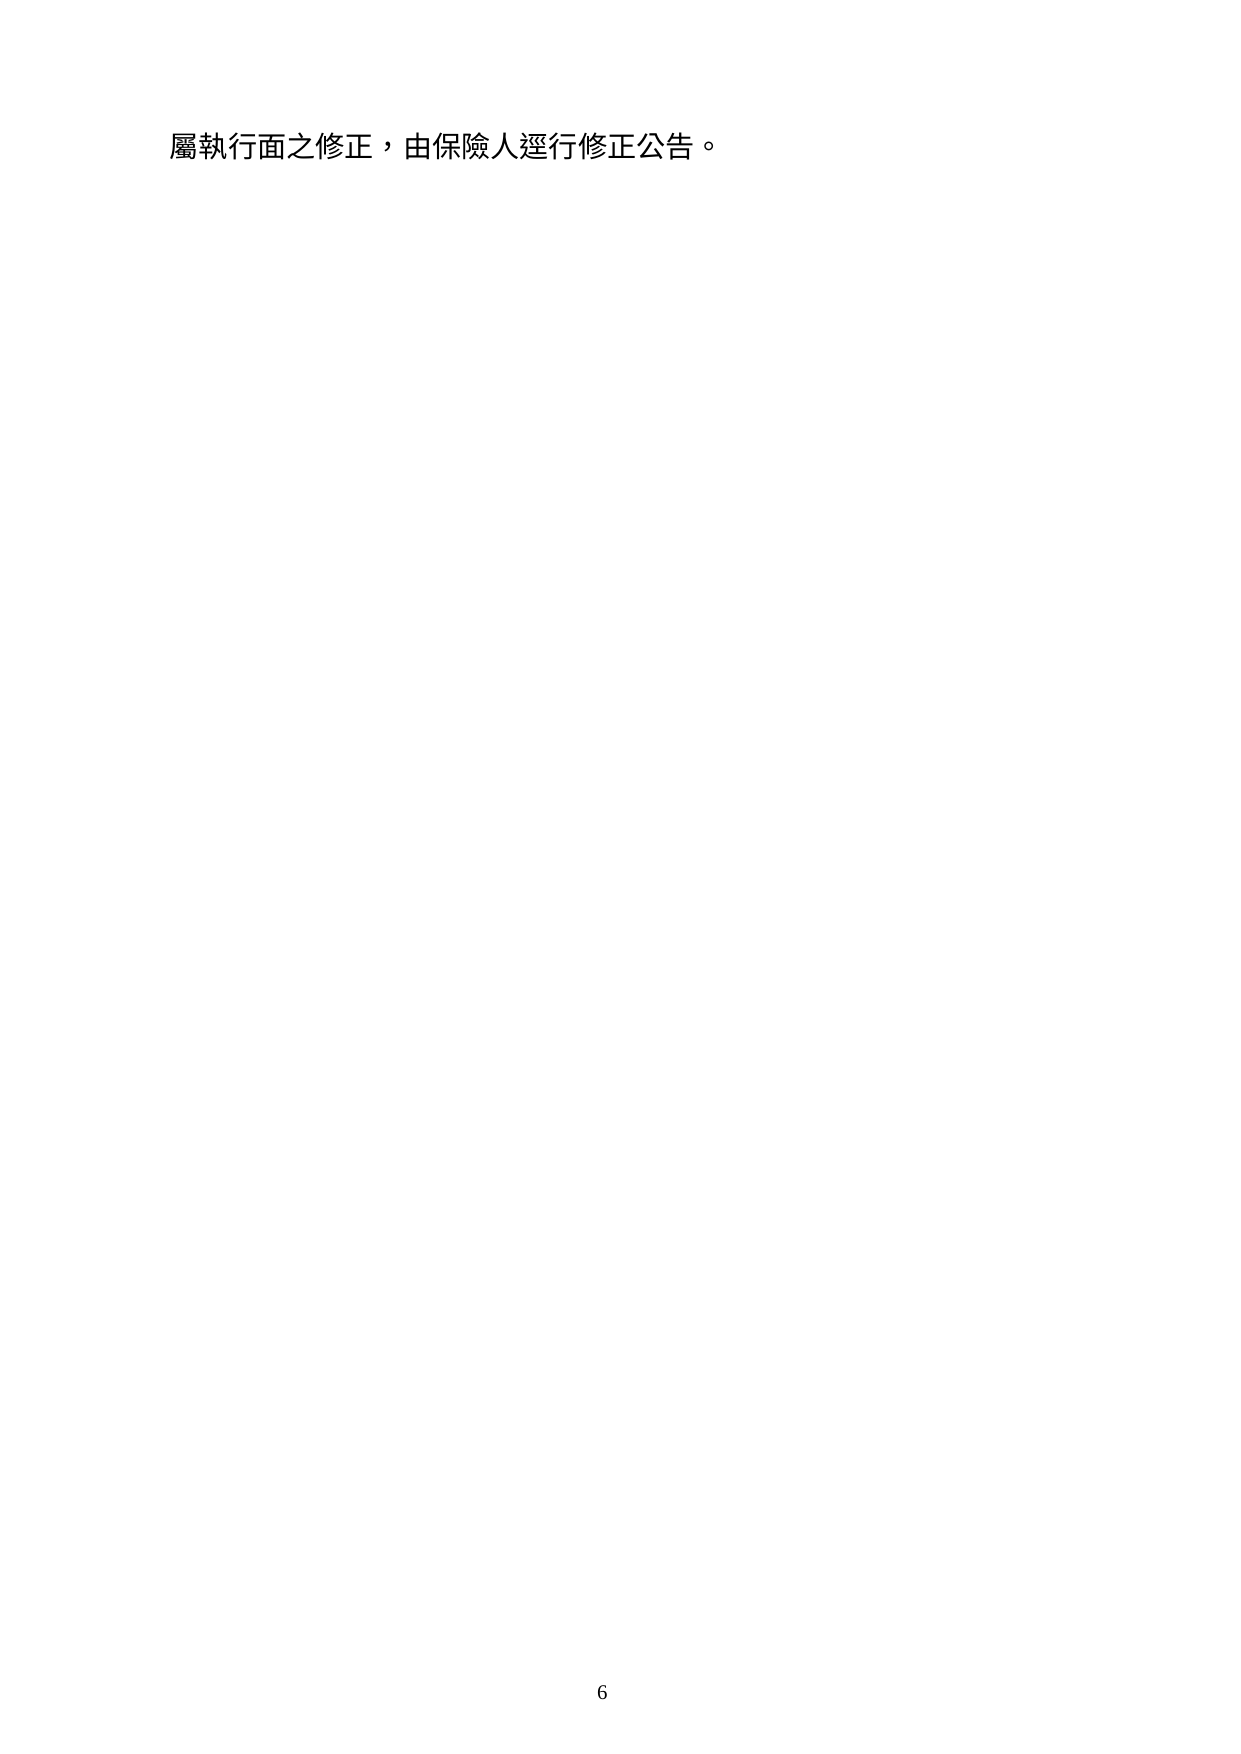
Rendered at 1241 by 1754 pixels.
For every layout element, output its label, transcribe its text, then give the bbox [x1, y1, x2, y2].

list 屬執行面之修正，由保險人逕行修正公告。 [94, 103, 1137, 166]
